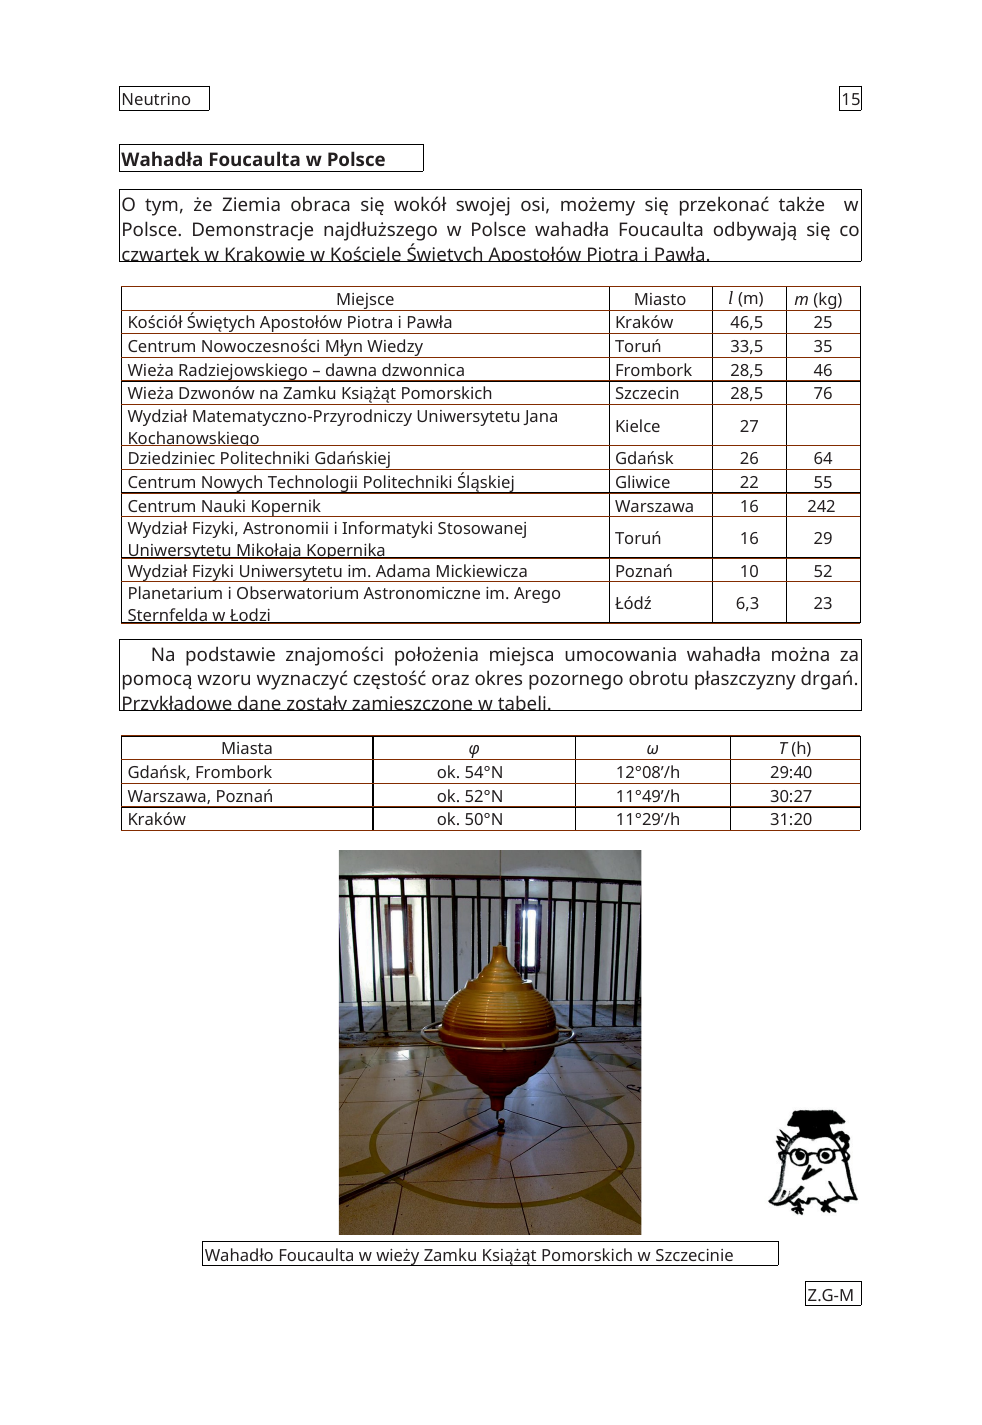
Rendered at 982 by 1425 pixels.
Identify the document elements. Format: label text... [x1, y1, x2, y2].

text Planetarium i Obserwatorium Astronomiczne im. Arego Sternfelda w Łodzi [127, 582, 590, 622]
text 76 [810, 382, 836, 404]
text Poznań [615, 559, 712, 581]
text 28,5 [730, 382, 786, 404]
text 31:20 [770, 808, 859, 830]
text Miasto [633, 287, 712, 309]
text Warszawa [615, 494, 712, 516]
text ok. 52°N [437, 784, 575, 806]
text ω [576, 737, 730, 759]
text 10 [736, 559, 762, 581]
text Neutrino 34 [121, 88, 209, 110]
text 46 [810, 358, 836, 380]
text Wieża Radziejowskiego – dawna dzwonnica [127, 358, 609, 380]
text Wahadło Foucaulta w wieży Zamku Książąt Pomorskich w Szczecinie [204, 1243, 778, 1265]
text l (m) [728, 287, 786, 309]
text 55 [810, 471, 836, 492]
text Centrum Nauki Kopernik [127, 494, 609, 516]
text Kościół Świętych Apostołów Piotra i Pawła [127, 311, 609, 333]
text 23 [810, 592, 836, 614]
text 35 [810, 335, 836, 357]
text 12°08’/h [616, 761, 730, 783]
text Wydział Matematyczno-Przyrodniczy Uniwersytetu Jana Kochanowskiego [127, 405, 609, 445]
text 6,3 [736, 592, 786, 614]
text 25 [810, 311, 836, 333]
text 52 [810, 559, 836, 581]
picture [764, 1107, 860, 1216]
text 46,5 [730, 311, 786, 333]
text Wydział Fizyki, Astronomii i Informatyki Stosowanej Uniwersytetu Mikołaja Kopernika [127, 517, 609, 557]
text Kraków [615, 311, 712, 333]
text 28,5 [730, 358, 786, 380]
text Toruń [615, 335, 712, 357]
text Warszawa, Poznań [127, 784, 372, 806]
text Na podstawie znajomości położenia miejsca umocowania wahadła można za pomocą wzoru wyznaczyć częstość oraz okres pozornego obrotu płaszczyzny drgań. Przykładowe dane zostały zamieszczone w tabeli. [121, 641, 859, 710]
text Wahadła Foucaulta w Polsce [121, 146, 423, 171]
text 11°29’/h [616, 808, 730, 830]
picture [338, 850, 642, 1235]
text Łódź [615, 592, 712, 614]
text 22 [736, 471, 762, 492]
text Z.G-M [807, 1283, 861, 1305]
text Centrum Nowoczesności Młyn Wiedzy [127, 335, 609, 357]
text Wieża Dzwonów na Zamku Książąt Pomorskich [127, 382, 609, 404]
text 26 [736, 447, 762, 469]
text 30:27 [770, 784, 859, 806]
text Toruń [615, 527, 712, 549]
text 16 [736, 527, 762, 549]
text T (h) [772, 737, 818, 759]
text Kielce [615, 414, 712, 437]
text 27 [736, 414, 762, 437]
text Gliwice [615, 471, 712, 492]
text Frombork [615, 358, 712, 380]
text Miasta [218, 737, 276, 759]
text Szczecin [615, 382, 712, 404]
text ok. 50°N [437, 808, 575, 830]
text 16 [736, 494, 762, 516]
text O tym, że Ziemia obraca się wokół swojej osi, możemy się przekonać także w Polsce. Demonstracje najdłuższego w Polsce wahadła Foucaulta odbywają się co czwartek w Krakowie w Kościele Świętych Apostołów Piotra i Pawła. [121, 191, 859, 261]
text Gdańsk, Frombork [127, 761, 372, 783]
text 29 [810, 527, 836, 549]
text 33,5 [730, 335, 786, 357]
text 29:40 [770, 761, 859, 783]
text Wydział Fizyki Uniwersytetu im. Adama Mickiewicza [127, 559, 609, 581]
text 242 [807, 494, 859, 516]
text ok. 54°N [437, 761, 575, 783]
text Kraków [127, 808, 372, 830]
text 64 [810, 447, 836, 469]
text Centrum Nowych Technologii Politechniki Śląskiej [127, 471, 609, 492]
text φ [374, 737, 575, 759]
text Miejsce [332, 287, 398, 309]
text Dziedziniec Politechniki Gdańskiej [127, 447, 609, 469]
text 11°49’/h [616, 784, 730, 806]
text Gdańsk [615, 447, 712, 469]
text 15 [841, 88, 861, 110]
text m (kg) [794, 287, 859, 309]
